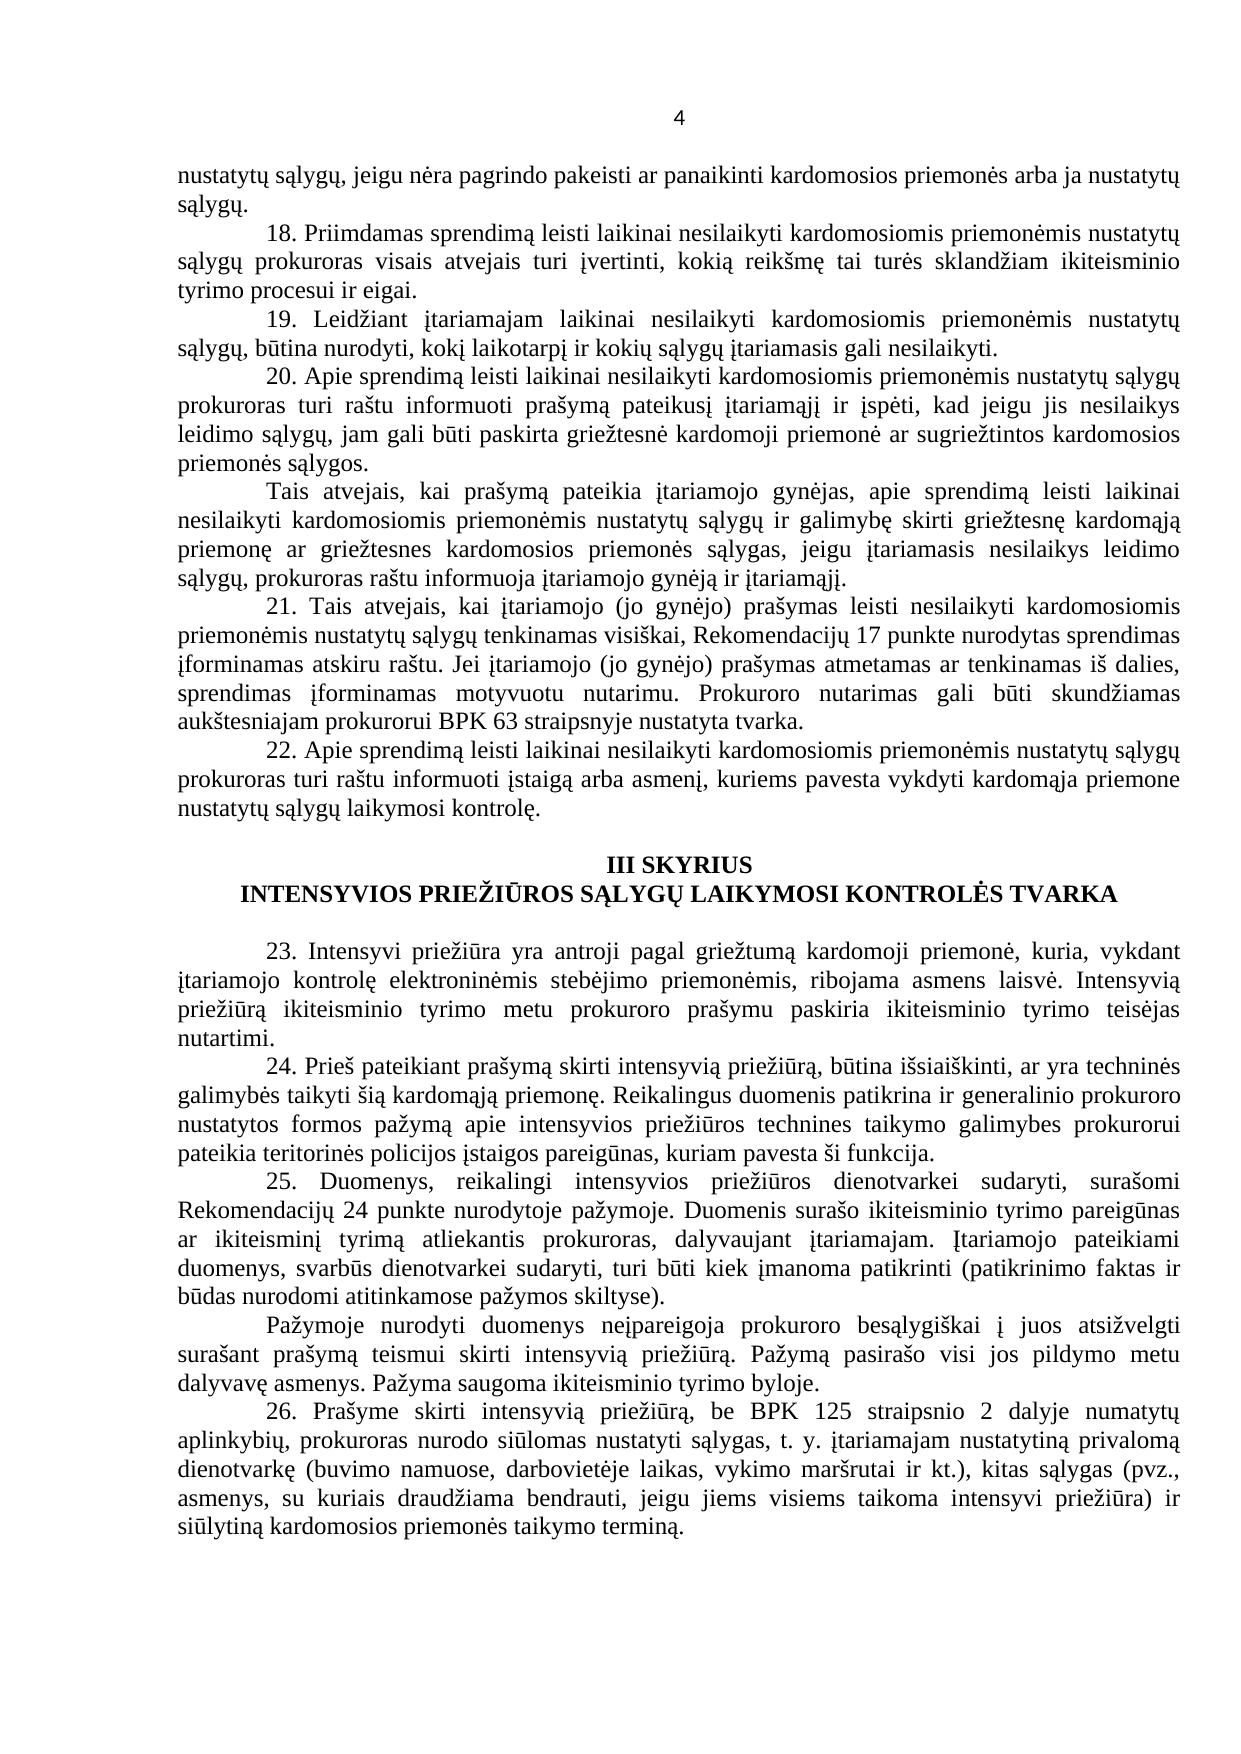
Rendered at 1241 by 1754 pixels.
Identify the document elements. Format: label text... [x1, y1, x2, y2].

text 21. Tais atvejais, kai įtariamojo (jo gynėjo) prašymas leisti nesilaikyti kardomosiomis priemonėmis nustatytų sąlygų tenkinamas visiškai, Rekomendacijų 17 punkte nurodytas sprendimas įforminamas atskiru raštu. Jei įtariamojo (jo gynėjo) prašymas atmetamas ar tenkinamas iš dalies, sprendimas įforminamas motyvuotu nutarimu. Prokuroro nutarimas gali būti skundžiamas aukštesniajam prokurorui BPK 63 straipsnyje nustatyta tvarka. [177, 591, 1181, 735]
text nustatytų sąlygų, jeigu nėra pagrindo pakeisti ar panaikinti kardomosios priemonės arba ja nustatytų sąlygų. [177, 160, 1181, 218]
text 26. Prašyme skirti intensyvią priežiūrą, be BPK 125 straipsnio 2 dalyje numatytų aplinkybių, prokuroras nurodo siūlomas nustatyti sąlygas, t. y. įtariamajam nustatytiną privalomą dienotvarkę (buvimo namuose, darbovietėje laikas, vykimo maršrutai ir kt.), kitas sąlygas (pvz., asmenys, su kuriais draudžiama bendrauti, jeigu jiems visiems taikoma intensyvi priežiūra) ir siūlytiną kardomosios priemonės taikymo terminą. [177, 1396, 1181, 1540]
text 18. Priimdamas sprendimą leisti laikinai nesilaikyti kardomosiomis priemonėmis nustatytų sąlygų prokuroras visais atvejais turi įvertinti, kokią reikšmę tai turės sklandžiam ikiteisminio tyrimo procesui ir eigai. [177, 218, 1181, 304]
text 19. Leidžiant įtariamajam laikinai nesilaikyti kardomosiomis priemonėmis nustatytų sąlygų, būtina nurodyti, kokį laikotarpį ir kokių sąlygų įtariamasis gali nesilaikyti. [177, 304, 1181, 361]
text 22. Apie sprendimą leisti laikinai nesilaikyti kardomosiomis priemonėmis nustatytų sąlygų prokuroras turi raštu informuoti įstaigą arba asmenį, kuriems pavesta vykdyti kardomąja priemone nustatytų sąlygų laikymosi kontrolę. [177, 735, 1181, 821]
text III SKYRIUS [236, 850, 1122, 879]
text 20. Apie sprendimą leisti laikinai nesilaikyti kardomosiomis priemonėmis nustatytų sąlygų prokuroras turi raštu informuoti prašymą pateikusį įtariamąjį ir įspėti, kad jeigu jis nesilaikys leidimo sąlygų, jam gali būti paskirta griežtesnė kardomoji priemonė ar sugriežtintos kardomosios priemonės sąlygos. [177, 361, 1181, 476]
text 23. Intensyvi priežiūra yra antroji pagal griežtumą kardomoji priemonė, kuria, vykdant įtariamojo kontrolę elektroninėmis stebėjimo priemonėmis, ribojama asmens laisvė. Intensyvią priežiūrą ikiteisminio tyrimo metu prokuroro prašymu paskiria ikiteisminio tyrimo teisėjas nutartimi. [177, 936, 1181, 1051]
text 25. Duomenys, reikalingi intensyvios priežiūros dienotvarkei sudaryti, surašomi Rekomendacijų 24 punkte nurodytoje pažymoje. Duomenis surašo ikiteisminio tyrimo pareigūnas ar ikiteisminį tyrimą atliekantis prokuroras, dalyvaujant įtariamajam. Įtariamojo pateikiami duomenys, svarbūs dienotvarkei sudaryti, turi būti kiek įmanoma patikrinti (patikrinimo faktas ir būdas nurodomi atitinkamose pažymos skiltyse). [177, 1166, 1181, 1310]
text Pažymoje nurodyti duomenys neįpareigoja prokuroro besąlygiškai į juos atsižvelgti surašant prašymą teismui skirti intensyvią priežiūrą. Pažymą pasirašo visi jos pildymo metu dalyvavę asmenys. Pažyma saugoma ikiteisminio tyrimo byloje. [177, 1310, 1181, 1396]
text 24. Prieš pateikiant prašymą skirti intensyvią priežiūrą, būtina išsiaiškinti, ar yra techninės galimybės taikyti šią kardomąją priemonę. Reikalingus duomenis patikrina ir generalinio prokuroro nustatytos formos pažymą apie intensyvios priežiūros technines taikymo galimybes prokurorui pateikia teritorinės policijos įstaigos pareigūnas, kuriam pavesta ši funkcija. [177, 1051, 1181, 1166]
text INTENSYVIOS PRIEŽIŪROS SĄLYGŲ LAIKYMOSI KONTROLĖS TVARKA [236, 879, 1122, 908]
text Tais atvejais, kai prašymą pateikia įtariamojo gynėjas, apie sprendimą leisti laikinai nesilaikyti kardomosiomis priemonėmis nustatytų sąlygų ir galimybę skirti griežtesnę kardomąją priemonę ar griežtesnes kardomosios priemonės sąlygas, jeigu įtariamasis nesilaikys leidimo sąlygų, prokuroras raštu informuoja įtariamojo gynėją ir įtariamąjį. [177, 476, 1181, 591]
